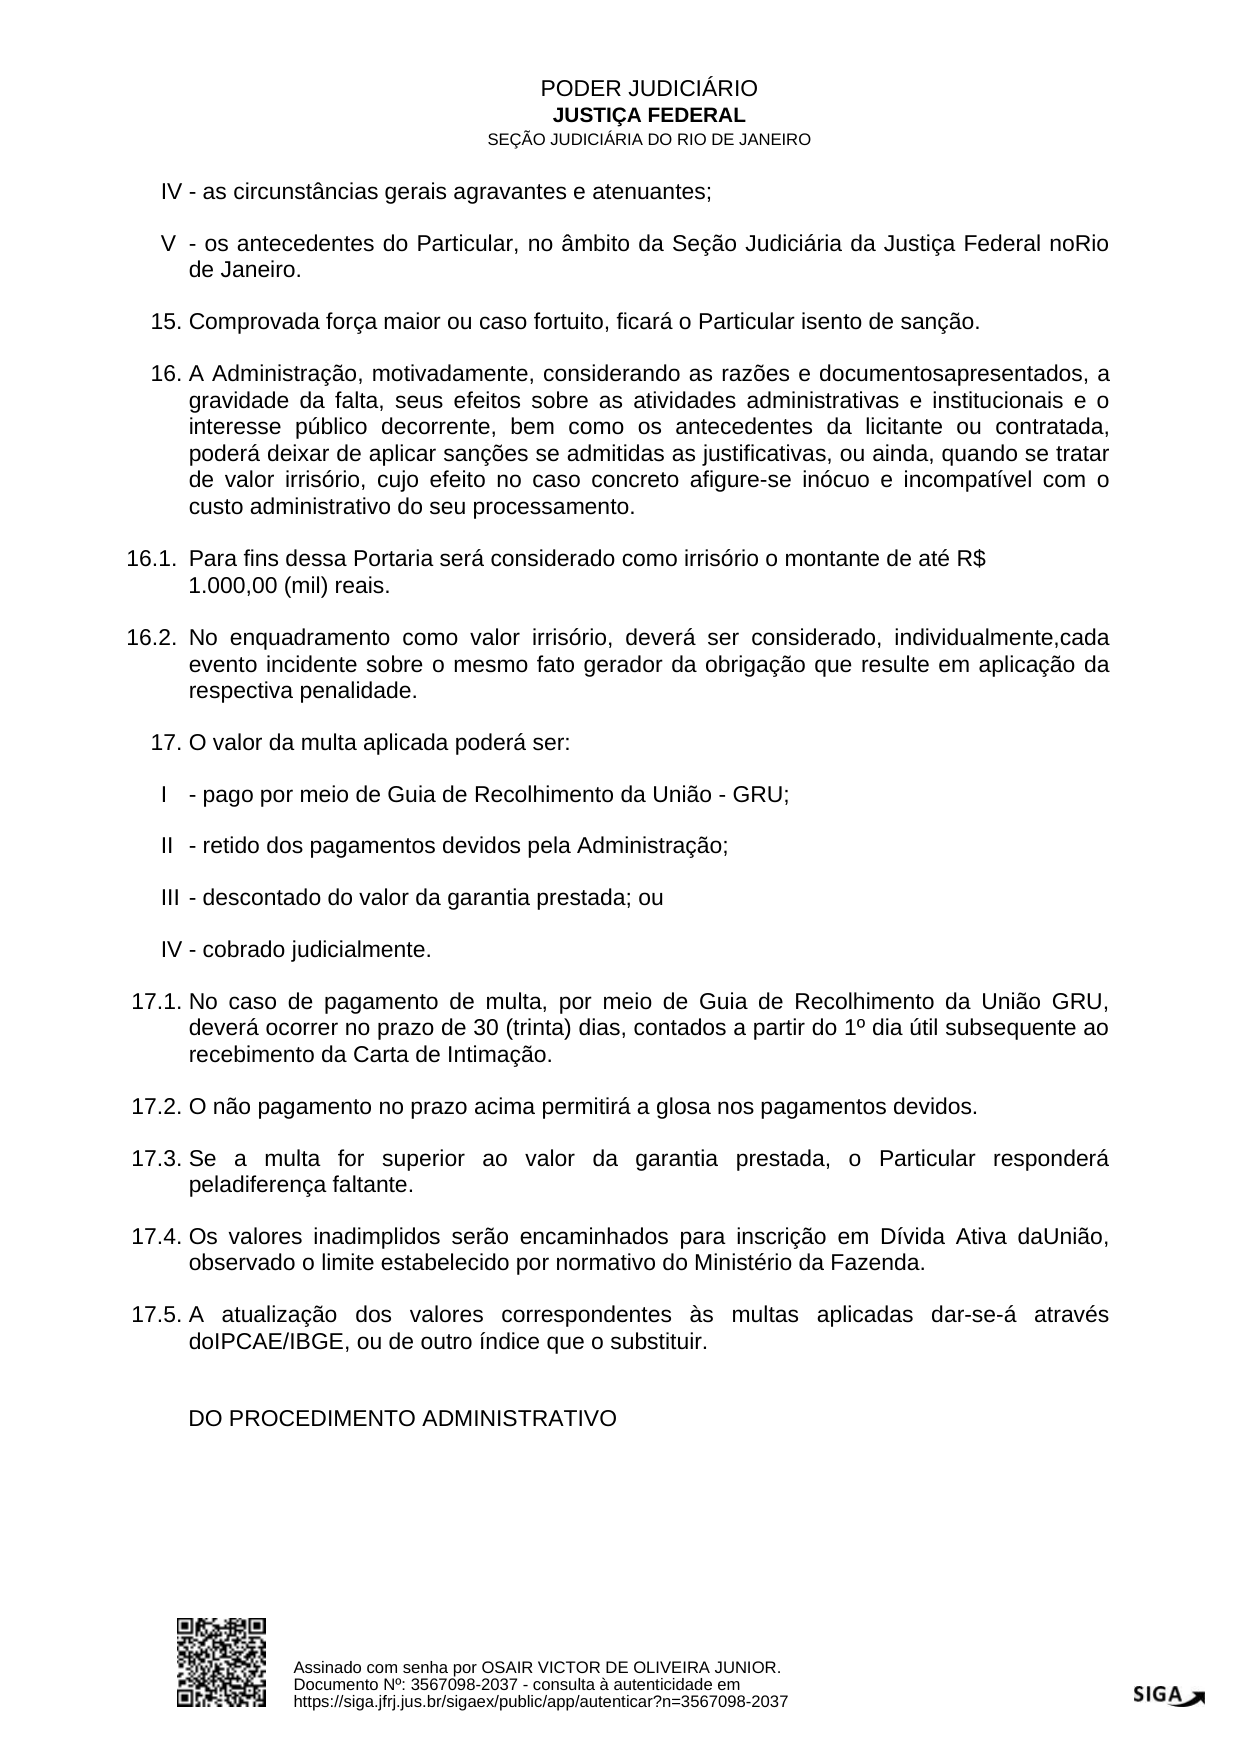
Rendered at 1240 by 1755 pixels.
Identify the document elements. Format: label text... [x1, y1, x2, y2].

list - retido dos pagamentos devidos pela Administração; [161, 832, 1111, 859]
list O não pagamento no prazo acima permitirá a glosa nos pagamentos devidos. [131, 1093, 1111, 1119]
list A atualização dos valores correspondentes às multas aplicadas dar-se-á através doIPCAE/IBGE, ou de outro índice que o substituir. [131, 1301, 1111, 1354]
list Comprovada força maior ou caso fortuito, ficará o Particular isento de sanção. [150, 308, 1111, 334]
list A Administração, motivadamente, considerando as razões e documentosapresentados, a gravidade da falta, seus efeitos sobre as atividades administrativas e institucionais e o interesse público decorrente, bem como os antecedentes da licitante ou contratada, poderá deixar de aplicar sanções se admitidas as justificativas, ou ainda, quando se tratar de valor irrisório, cujo efeito no caso concreto afigure-se inócuo e incompatível com o custo administrativo do seu processamento. [150, 360, 1111, 519]
list - as circunstâncias gerais agravantes e atenuantes; [161, 178, 1111, 204]
list - descontado do valor da garantia prestada; ou [161, 884, 1111, 911]
list No enquadramento como valor irrisório, deverá ser considerado, individualmente,cada evento incidente sobre o mesmo fato gerador da obrigação que resulte em aplicação da respectiva penalidade. [126, 624, 1111, 703]
list No caso de pagamento de multa, por meio de Guia de Recolhimento da União GRU, deverá ocorrer no prazo de 30 (trinta) dias, contados a partir do 1º dia útil subsequente ao recebimento da Carta de Intimação. [131, 988, 1111, 1067]
list O valor da multa aplicada poderá ser: [150, 729, 1111, 755]
text 1.000,00 (mil) reais. [188, 572, 1111, 599]
text DO PROCEDIMENTO ADMINISTRATIVO [188, 1405, 1111, 1431]
list Se a multa for superior ao valor da garantia prestada, o Particular responderá peladiferença faltante. [131, 1144, 1111, 1197]
list - pago por meio de Guia de Recolhimento da União - GRU; [161, 781, 1111, 807]
list - os antecedentes do Particular, no âmbito da Seção Judiciária da Justiça Federal noRio de Janeiro. [161, 230, 1111, 283]
list Os valores inadimplidos serão encaminhados para inscrição em Dívida Ativa daUnião, observado o limite estabelecido por normativo do Ministério da Fazenda. [131, 1223, 1111, 1276]
list - cobrado judicialmente. [161, 936, 1111, 962]
list Para fins dessa Portaria será considerado como irrisório o montante de até R$ [126, 544, 1111, 571]
